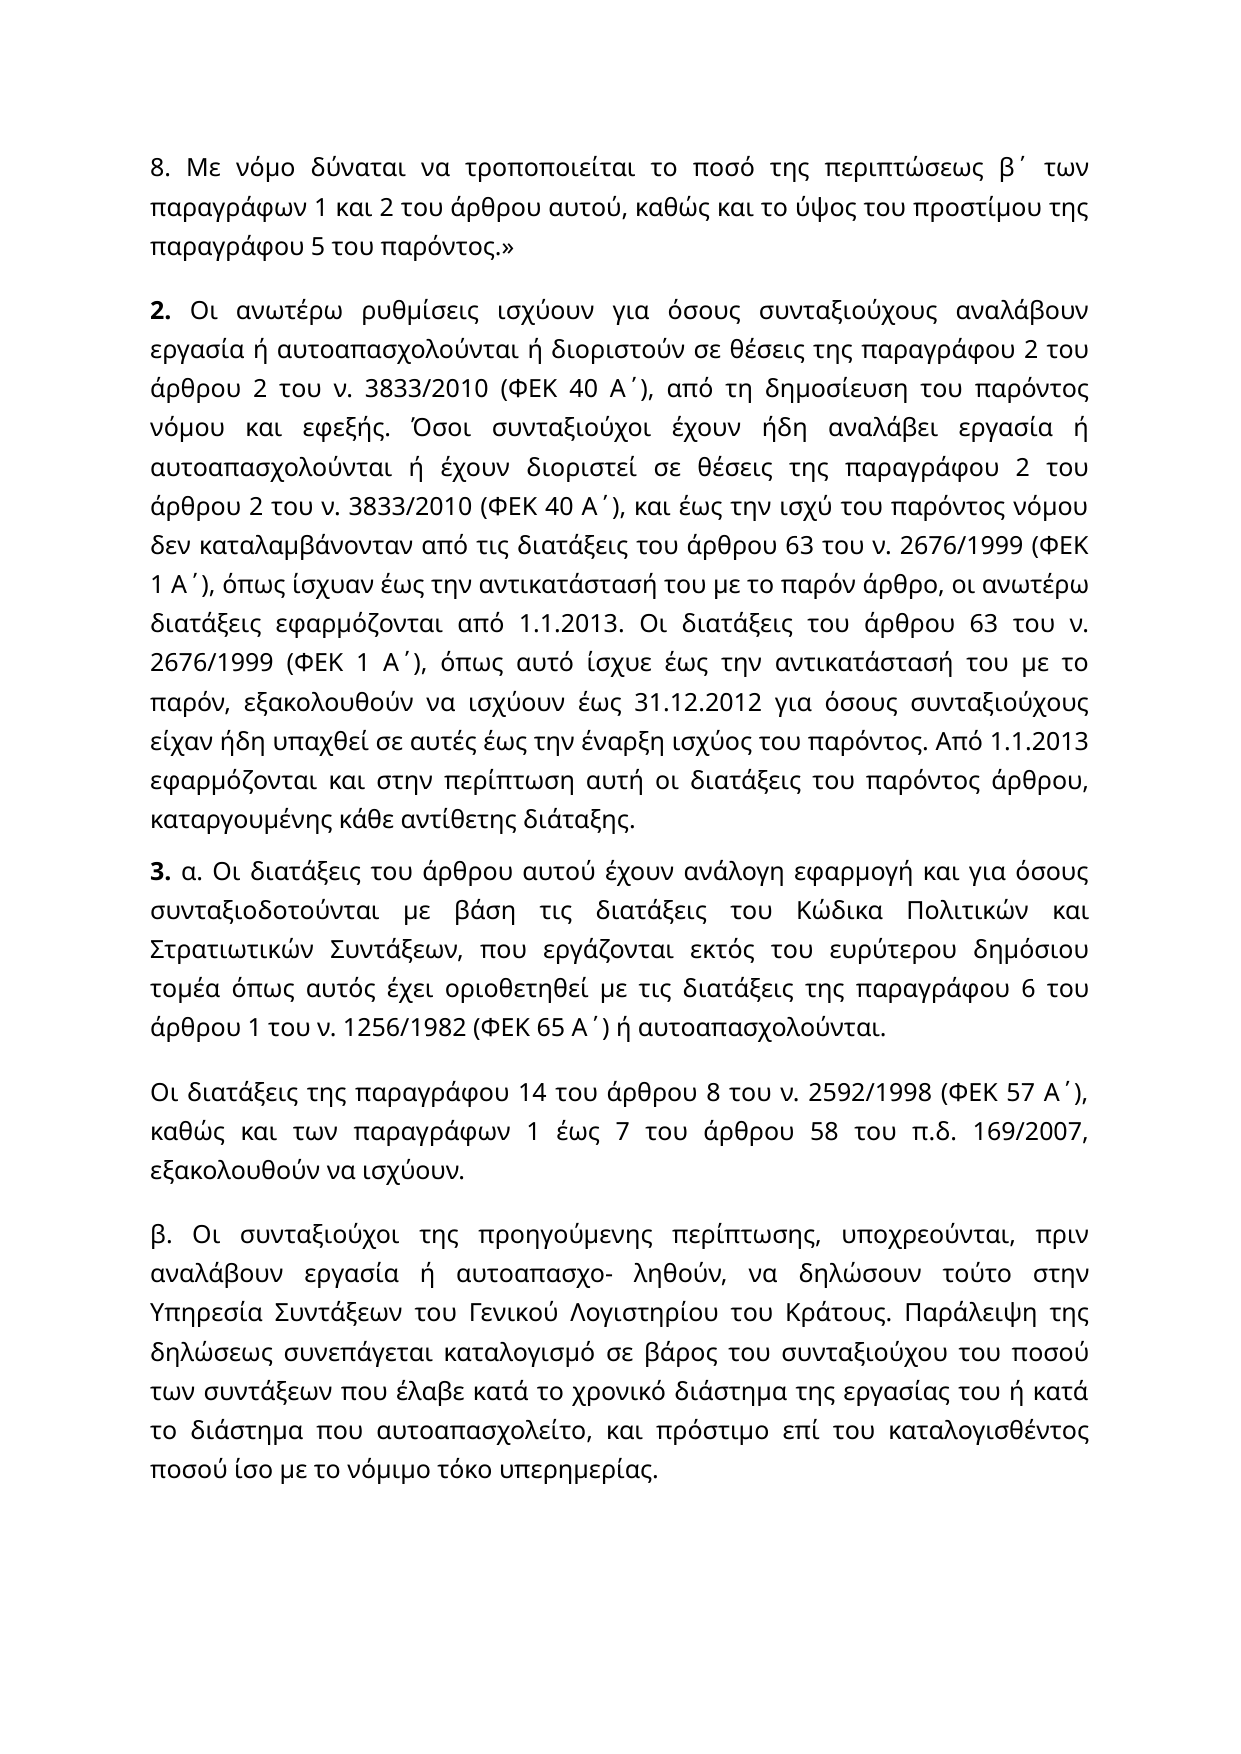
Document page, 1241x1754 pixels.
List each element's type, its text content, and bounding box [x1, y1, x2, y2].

text 2. Οι ανωτέρω ρυθμίσεις ισχύουν για όσους συνταξιούχους αναλάβουν εργασία ή αυτοαπασχολούνται ή διοριστούν σε θέσεις της παραγράφου 2 του άρθρου 2 του ν. 3833/2010 (ΦΕΚ 40 Α΄), από τη δημοσίευση του παρόντος νόμου και εφεξής. Όσοι συνταξιούχοι έχουν ήδη αναλάβει εργασία ή αυτοαπασχολούνται ή έχουν διοριστεί σε θέσεις της παραγράφου 2 του άρθρου 2 του ν. 3833/2010 (ΦΕΚ 40 Α΄), και έως την ισχύ του παρόντος νόμου δεν καταλαμβάνονταν από τις διατάξεις του άρθρου 63 του ν. 2676/1999 (ΦΕΚ 1 Α΄), όπως ίσχυαν έως την αντικατάστασή του με το παρόν άρθρο, οι ανωτέρω διατάξεις εφαρμόζονται από 1.1.2013. Οι διατάξεις του άρθρου 63 του ν. 2676/1999 (ΦΕΚ 1 Α΄), όπως αυτό ίσχυε έως την αντικατάστασή του με το παρόν, εξακολουθούν να ισχύουν έως 31.12.2012 για όσους συνταξιούχους είχαν ήδη υπαχθεί σε αυτές έως την έναρξη ισχύος του παρόντος. Από 1.1.2013 εφαρμόζονται και στην περίπτωση αυτή οι διατάξεις του παρόντος άρθρου, καταργουμένης κάθε αντίθετης διάταξης. [150, 292, 1090, 836]
text 8. Με νόμο δύναται να τροποποιείται το ποσό της περιπτώσεως β΄ των παραγράφων 1 και 2 του άρθρου αυτού, καθώς και το ύψος του προστίμου της παραγράφου 5 του παρόντος.» [150, 150, 1090, 262]
text 3. α. Οι διατάξεις του άρθρου αυτού έχουν ανάλογη εφαρμογή και για όσους συνταξιοδοτούνται με βάση τις διατάξεις του Κώδικα Πολιτικών και Στρατιωτικών Συντάξεων, που εργάζονται εκτός του ευρύτερου δημόσιου τομέα όπως αυτός έχει οριοθετηθεί με τις διατάξεις της παραγράφου 6 του άρθρου 1 του ν. 1256/1982 (ΦΕΚ 65 Α΄) ή αυτοαπασχολούνται. [150, 853, 1090, 1044]
text β. Οι συνταξιούχοι της προηγούμενης περίπτωσης, υποχρεούνται, πριν αναλάβουν εργασία ή αυτοαπασχο- ληθούν, να δηλώσουν τούτο στην Υπηρεσία Συντάξεων του Γενικού Λογιστηρίου του Κράτους. Παράλειψη της δηλώσεως συνεπάγεται καταλογισμό σε βάρος του συνταξιούχου του ποσού των συντάξεων που έλαβε κατά το χρονικό διάστημα της εργασίας του ή κατά το διάστημα που αυτοαπασχολείτο, και πρόστιμο επί του καταλογισθέντος ποσού ίσο με το νόμιμο τόκο υπερημερίας. [150, 1217, 1090, 1486]
text Οι διατάξεις της παραγράφου 14 του άρθρου 8 του ν. 2592/1998 (ΦΕΚ 57 Α΄), καθώς και των παραγράφων 1 έως 7 του άρθρου 58 του π.δ. 169/2007, εξακολουθούν να ισχύουν. [150, 1074, 1090, 1187]
